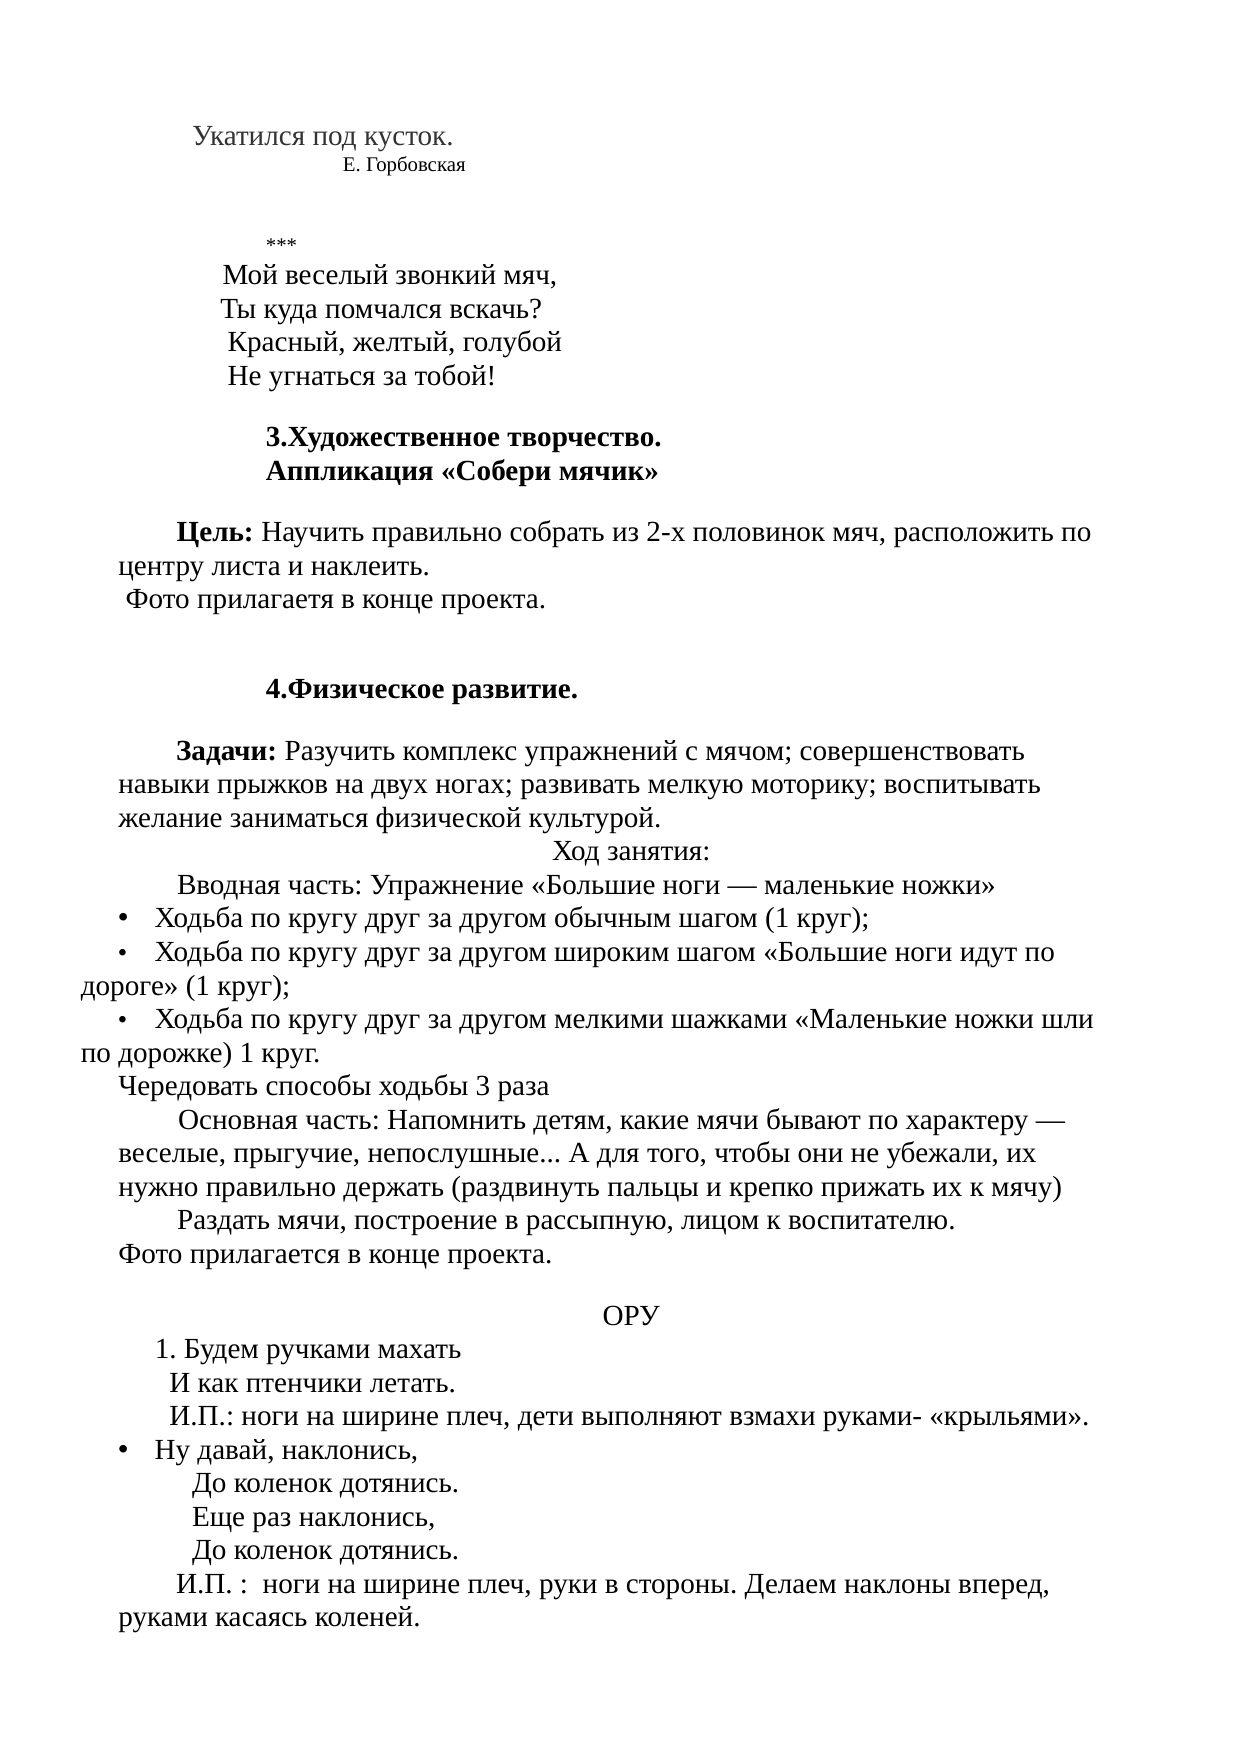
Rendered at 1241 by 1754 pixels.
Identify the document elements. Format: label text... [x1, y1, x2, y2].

list Ну давай, наклонись, [81, 1432, 1122, 1465]
text 1. Будем ручками махать [118, 1331, 1122, 1365]
text До коленок дотянись. [118, 1465, 1122, 1499]
text Ты куда помчался вскачь? [118, 291, 1122, 324]
text Чередовать способы ходьбы 3 раза [118, 1068, 1122, 1102]
text Фото прилагаетя в конце проекта. [118, 582, 1122, 615]
list Ходьба по кругу друг за другом мелкими шажками «Маленькие ножки шли по дорожке) 1 круг. [81, 1001, 1122, 1068]
text Цель: Научить правильно собрать из 2-х половинок мяч, расположить по центру листа и наклеить. [118, 514, 1122, 582]
text Фото прилагается в конце проекта. [118, 1236, 1122, 1269]
text И.П.: ноги на ширине плеч, дети выполняют взмахи руками- «крыльями». [118, 1398, 1122, 1432]
text Мой веселый звонкий мяч, [118, 257, 1122, 291]
text Раздать мячи, построение в рассыпную, лицом к воспитателю. [118, 1202, 1122, 1236]
text Е. Горбовская [118, 152, 1122, 177]
text Не угнаться за тобой! [118, 358, 1122, 391]
text - Укатился под кусток. [118, 118, 1122, 152]
text Основная часть: Напомнить детям, какие мячи бывают по характеру — веселые, прыгучие, непослушные... А для того, чтобы они не убежали, их нужно правильно держать (раздвинуть пальцы и крепко прижать их к мячу) [118, 1102, 1122, 1202]
text 4.Физическое развитие. [118, 671, 1122, 705]
text И как птенчики летать. [118, 1365, 1122, 1398]
list Ходьба по кругу друг за другом обычным шагом (1 круг); [81, 901, 1122, 934]
text Аппликация «Собери мячик» [118, 453, 1122, 487]
text Ход занятия: [118, 833, 1122, 867]
text До коленок дотянись. [118, 1532, 1122, 1566]
text Вводная часть: Упражнение «Большие ноги — маленькие ножки» [118, 867, 1122, 901]
text И.П. : ноги на ширине плеч, руки в стороны. Делаем наклоны вперед, руками касаясь коленей. [118, 1566, 1122, 1633]
text Красный, желтый, голубой [118, 324, 1122, 358]
list Ходьба по кругу друг за другом широким шагом «Большие ноги идут по дороге» (1 круг); [81, 934, 1122, 1001]
text Задачи: Разучить комплекс упражнений с мячом; совершенствовать навыки прыжков на двух ногах; развивать мелкую моторику; воспитывать желание заниматься физической культурой. [118, 733, 1122, 833]
text *** [118, 233, 1122, 257]
text ОРУ [118, 1298, 1122, 1331]
text Еще раз наклонись, [118, 1499, 1122, 1532]
text 3.Художественное творчество. [118, 419, 1122, 453]
